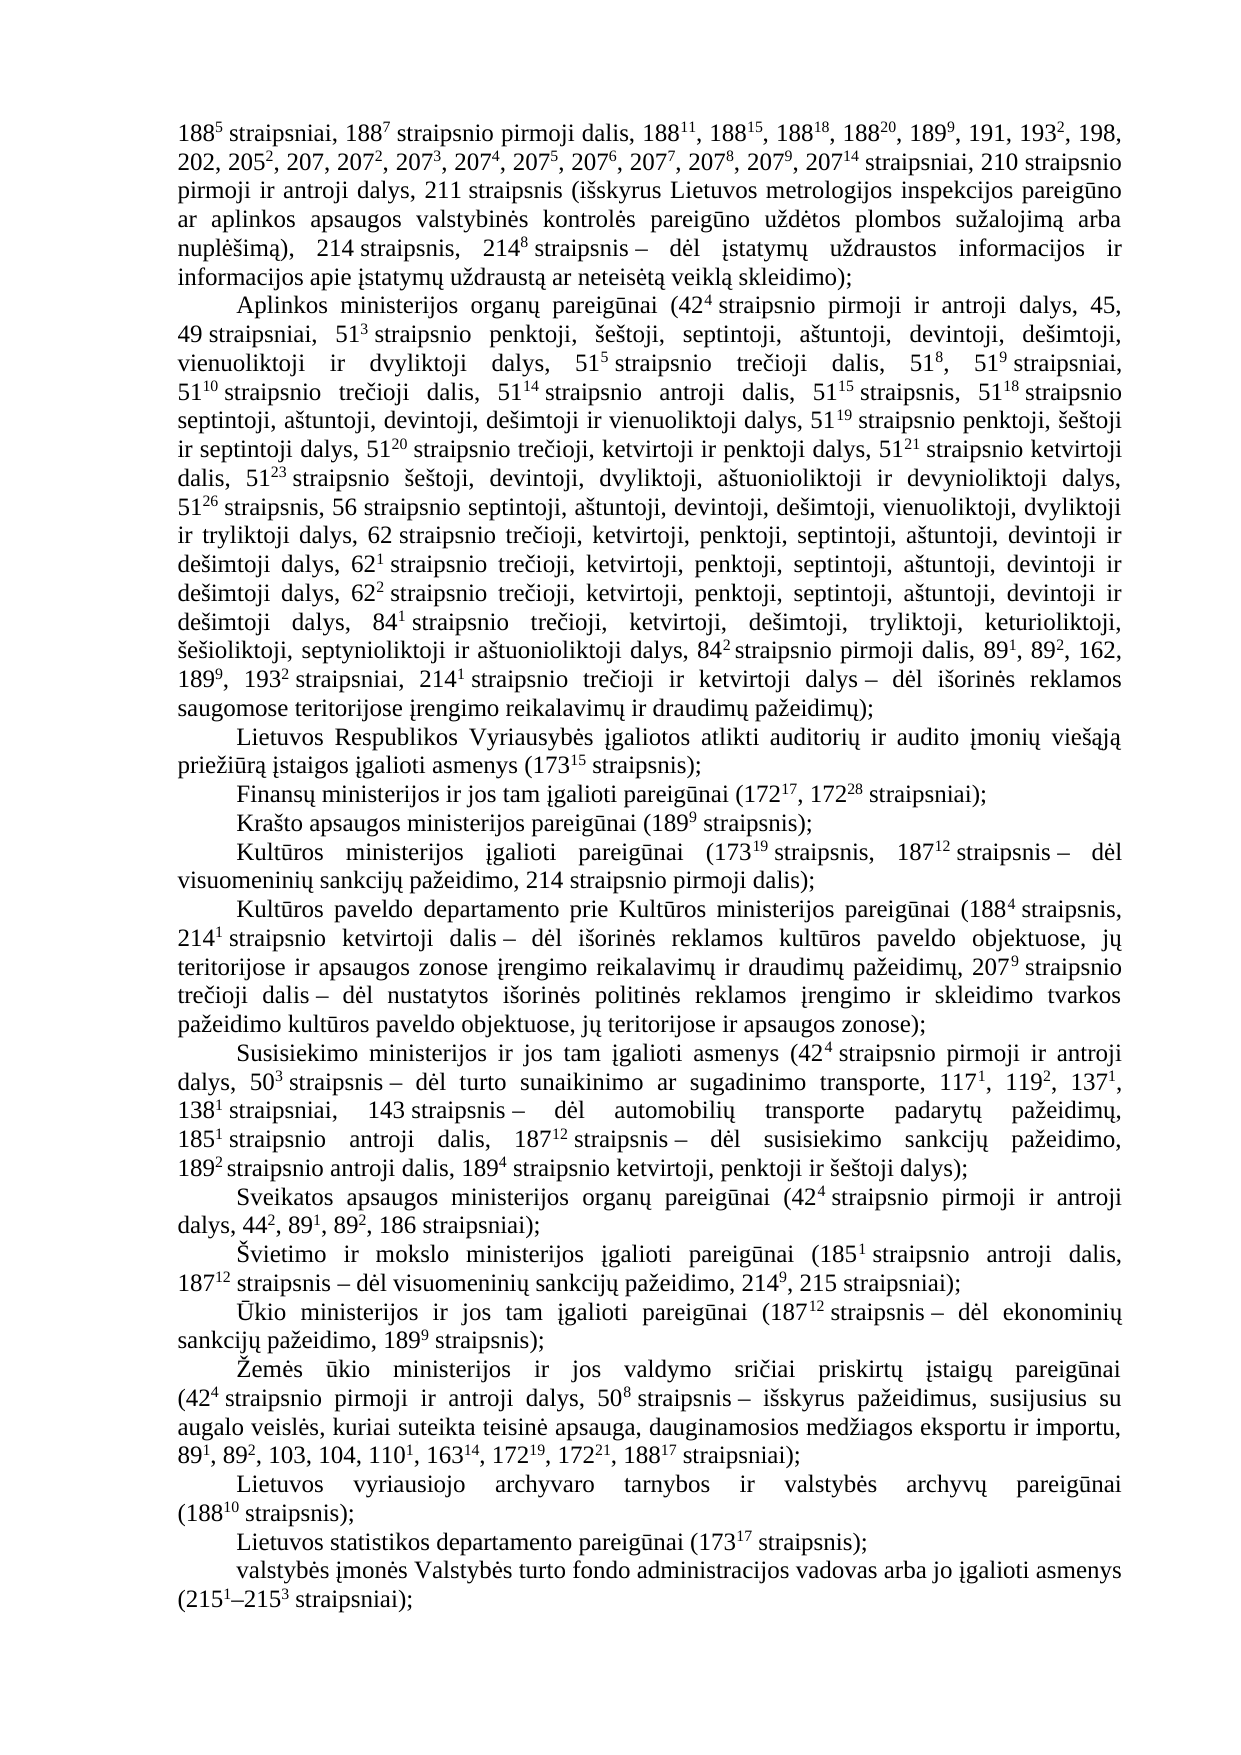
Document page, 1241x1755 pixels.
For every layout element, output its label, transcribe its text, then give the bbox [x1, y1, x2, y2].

text Žemės ūkio ministerijos ir jos valdymo sričiai priskirtų įstaigų pareigūnai (424 straipsnio pirmoji ir antroji dalys, 508 straipsnis – išskyrus pažeidimus, susijusius su augalo veislės, kuriai suteikta teisinė apsauga, dauginamosios medžiagos eksportu ir importu, 891, 892, 103, 104, 1101, 16314, 17219, 17221, 18817 straipsniai); [177, 1354, 1122, 1469]
text 1885 straipsniai, 1887 straipsnio pirmoji dalis, 18811, 18815, 18818, 18820, 1899, 191, 1932, 198, 202, 2052, 207, 2072, 2073, 2074, 2075, 2076, 2077, 2078, 2079, 20714 straipsniai, 210 straipsnio pirmoji ir antroji dalys, 211 straipsnis (išskyrus Lietuvos metrologijos inspekcijos pareigūno ar aplinkos apsaugos valstybinės kontrolės pareigūno uždėtos plombos sužalojimą arba nuplėšimą), 214 straipsnis, 2148 straipsnis – dėl įstatymų uždraustos informacijos ir informacijos apie įstatymų uždraustą ar neteisėtą veiklą skleidimo); [177, 118, 1122, 291]
text Kultūros paveldo departamento prie Kultūros ministerijos pareigūnai (1884 straipsnis, 2141 straipsnio ketvirtoji dalis – dėl išorinės reklamos kultūros paveldo objektuose, jų teritorijose ir apsaugos zonose įrengimo reikalavimų ir draudimų pažeidimų, 2079 straipsnio trečioji dalis – dėl nustatytos išorinės politinės reklamos įrengimo ir skleidimo tvarkos pažeidimo kultūros paveldo objektuose, jų teritorijose ir apsaugos zonose); [177, 894, 1122, 1038]
text Aplinkos ministerijos organų pareigūnai (424 straipsnio pirmoji ir antroji dalys, 45, 49 straipsniai, 513 straipsnio penktoji, šeštoji, septintoji, aštuntoji, devintoji, dešimtoji, vienuoliktoji ir dvyliktoji dalys, 515 straipsnio trečioji dalis, 518, 519 straipsniai, 5110 straipsnio trečioji dalis, 5114 straipsnio antroji dalis, 5115 straipsnis, 5118 straipsnio septintoji, aštuntoji, devintoji, dešimtoji ir vienuoliktoji dalys, 5119 straipsnio penktoji, šeštoji ir septintoji dalys, 5120 straipsnio trečioji, ketvirtoji ir penktoji dalys, 5121 straipsnio ketvirtoji dalis, 5123 straipsnio šeštoji, devintoji, dvyliktoji, aštuonioliktoji ir devynioliktoji dalys, 5126 straipsnis, 56 straipsnio septintoji, aštuntoji, devintoji, dešimtoji, vienuoliktoji, dvyliktoji ir tryliktoji dalys, 62 straipsnio trečioji, ketvirtoji, penktoji, septintoji, aštuntoji, devintoji ir dešimtoji dalys, 621 straipsnio trečioji, ketvirtoji, penktoji, septintoji, aštuntoji, devintoji ir dešimtoji dalys, 622 straipsnio trečioji, ketvirtoji, penktoji, septintoji, aštuntoji, devintoji ir dešimtoji dalys, 841 straipsnio trečioji, ketvirtoji, dešimtoji, tryliktoji, keturioliktoji, šešioliktoji, septynioliktoji ir aštuonioliktoji dalys, 842 straipsnio pirmoji dalis, 891, 892, 162, 1899, 1932 straipsniai, 2141 straipsnio trečioji ir ketvirtoji dalys – dėl išorinės reklamos saugomose teritorijose įrengimo reikalavimų ir draudimų pažeidimų); [177, 291, 1122, 722]
text Lietuvos vyriausiojo archyvaro tarnybos ir valstybės archyvų pareigūnai (18810 straipsnis); [177, 1469, 1122, 1527]
text Ūkio ministerijos ir jos tam įgalioti pareigūnai (18712 straipsnis – dėl ekonominių sankcijų pažeidimo, 1899 straipsnis); [177, 1297, 1122, 1354]
text Lietuvos Respublikos Vyriausybės įgaliotos atlikti auditorių ir audito įmonių viešąją priežiūrą įstaigos įgalioti asmenys (17315 straipsnis); [177, 722, 1122, 779]
text Susisiekimo ministerijos ir jos tam įgalioti asmenys (424 straipsnio pirmoji ir antroji dalys, 503 straipsnis – dėl turto sunaikinimo ar sugadinimo transporte, 1171, 1192, 1371, 1381 straipsniai, 143 straipsnis – dėl automobilių transporte padarytų pažeidimų, 1851 straipsnio antroji dalis, 18712 straipsnis – dėl susisiekimo sankcijų pažeidimo, 1892 straipsnio antroji dalis, 1894 straipsnio ketvirtoji, penktoji ir šeštoji dalys); [177, 1038, 1122, 1182]
text Finansų ministerijos ir jos tam įgalioti pareigūnai (17217, 17228 straipsniai); [177, 779, 1122, 808]
text Sveikatos apsaugos ministerijos organų pareigūnai (424 straipsnio pirmoji ir antroji dalys, 442, 891, 892, 186 straipsniai); [177, 1182, 1122, 1239]
text Krašto apsaugos ministerijos pareigūnai (1899 straipsnis); [177, 808, 1122, 837]
text valstybės įmonės Valstybės turto fondo administracijos vadovas arba jo įgalioti asmenys (2151–2153 straipsniai); [177, 1556, 1122, 1613]
text Kultūros ministerijos įgalioti pareigūnai (17319 straipsnis, 18712 straipsnis – dėl visuomeninių sankcijų pažeidimo, 214 straipsnio pirmoji dalis); [177, 837, 1122, 894]
text Švietimo ir mokslo ministerijos įgalioti pareigūnai (1851 straipsnio antroji dalis, 18712 straipsnis – dėl visuomeninių sankcijų pažeidimo, 2149, 215 straipsniai); [177, 1239, 1122, 1297]
text Lietuvos statistikos departamento pareigūnai (17317 straipsnis); [177, 1527, 1122, 1556]
